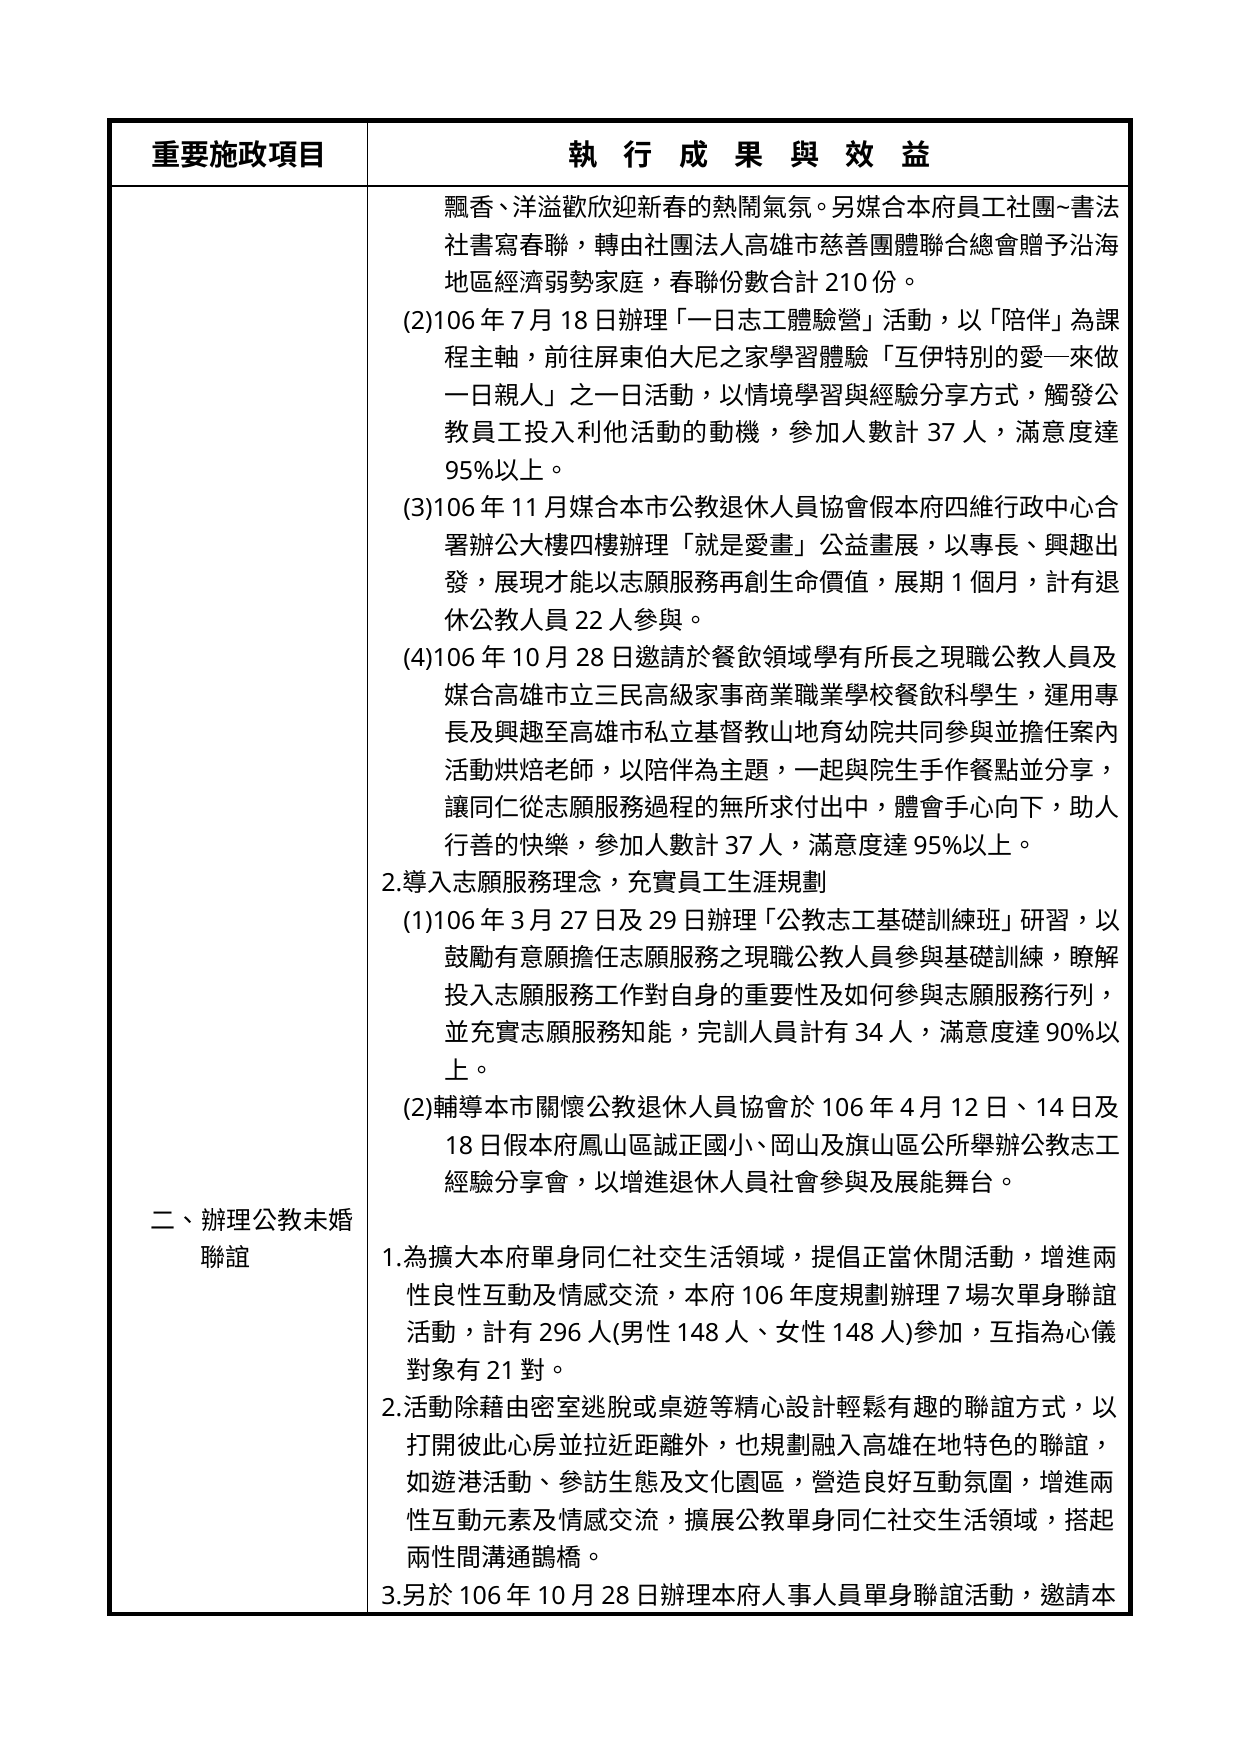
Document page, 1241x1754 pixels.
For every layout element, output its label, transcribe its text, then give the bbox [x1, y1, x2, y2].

table_header 執 行 成 果 與 效 益 [368, 123, 1128, 185]
table_cell 二、辦理公教未婚聯誼 [112, 187, 367, 1612]
table_cell 飄香、洋溢歡欣迎新春的熱鬧氣氛。另媒合本府員工社團~書法社書寫春聯，轉由社團法人高雄市慈善團體聯合總會贈予沿海地區經濟弱勢家庭，春聯份數合計210份。 (2)106年7月18日辦理「一日志工體驗營」活動，以「陪伴」為課程主軸，前往屏東伯大尼之家學習體驗「互伊特別的愛─來做一日親人」之一日活動，以情境學習與經驗分享方式，觸發公教員工投入利他活動的動機，參加人數計37人，滿意度達95%以上。 (3)106年11月媒合本市公教退休人員協會假本府四維行政中心合署辦公大樓四樓辦理「就是愛畫」公益畫展，以專長、興趣出發，展現才能以志願服務再創生命價值，展期1個月，計有退休公教人員22人參與。 (4)106年10月28日邀請於餐飲領域學有所長之現職公教人員及媒合高雄市立三民高級家事商業職業學校餐飲科學生，運用專長及興趣至高雄市私立基督教山地育幼院共同參與並擔任案內活動烘焙老師，以陪伴為主題，一起與院生手作餐點並分享，讓同仁從志願服務過程的無所求付出中，體會手心向下，助人行善的快樂，參加人數計37人，滿意度達95%以上。 2.導入志願服務理念，充實員工生涯規劃 (1)106年3月27日及29日辦理「公教志工基礎訓練班」研習，以鼓勵有意願擔任志願服務之現職公教人員參與基礎訓練，瞭解投入志願服務工作對自身的重要性及如何參與志願服務行列，並充實志願服務知能，完訓人員計有34人，滿意度達90%以上。 (2)輔導本市關懷公教退休人員協會於106年4月12日、14日及18日假本府鳳山區誠正國小、岡山及旗山區公所舉辦公教志工經驗分享會，以增進退休人員社會參與及展能舞台。 1.為擴大本府單身同仁社交生活領域，提倡正當休閒活動，增進兩性良性互動及情感交流，本府106年度規劃辦理7場次單身聯誼活動，計有296人(男性148人、女性148人)參加，互指為心儀對象有21對。 2.活動除藉由密室逃脫或桌遊等精心設計輕鬆有趣的聯誼方式，以打開彼此心房並拉近距離外，也規劃融入高雄在地特色的聯誼，如遊港活動、參訪生態及文化園區，營造良好互動氛圍，增進兩性互動元素及情感交流，擴展公教單身同仁社交生活領域，搭起兩性間溝通鵲橋。 3.另於106年10月28日辦理本府人事人員單身聯誼活動，邀請本 [368, 187, 1128, 1612]
table_header 重要施政項目 [112, 123, 367, 185]
